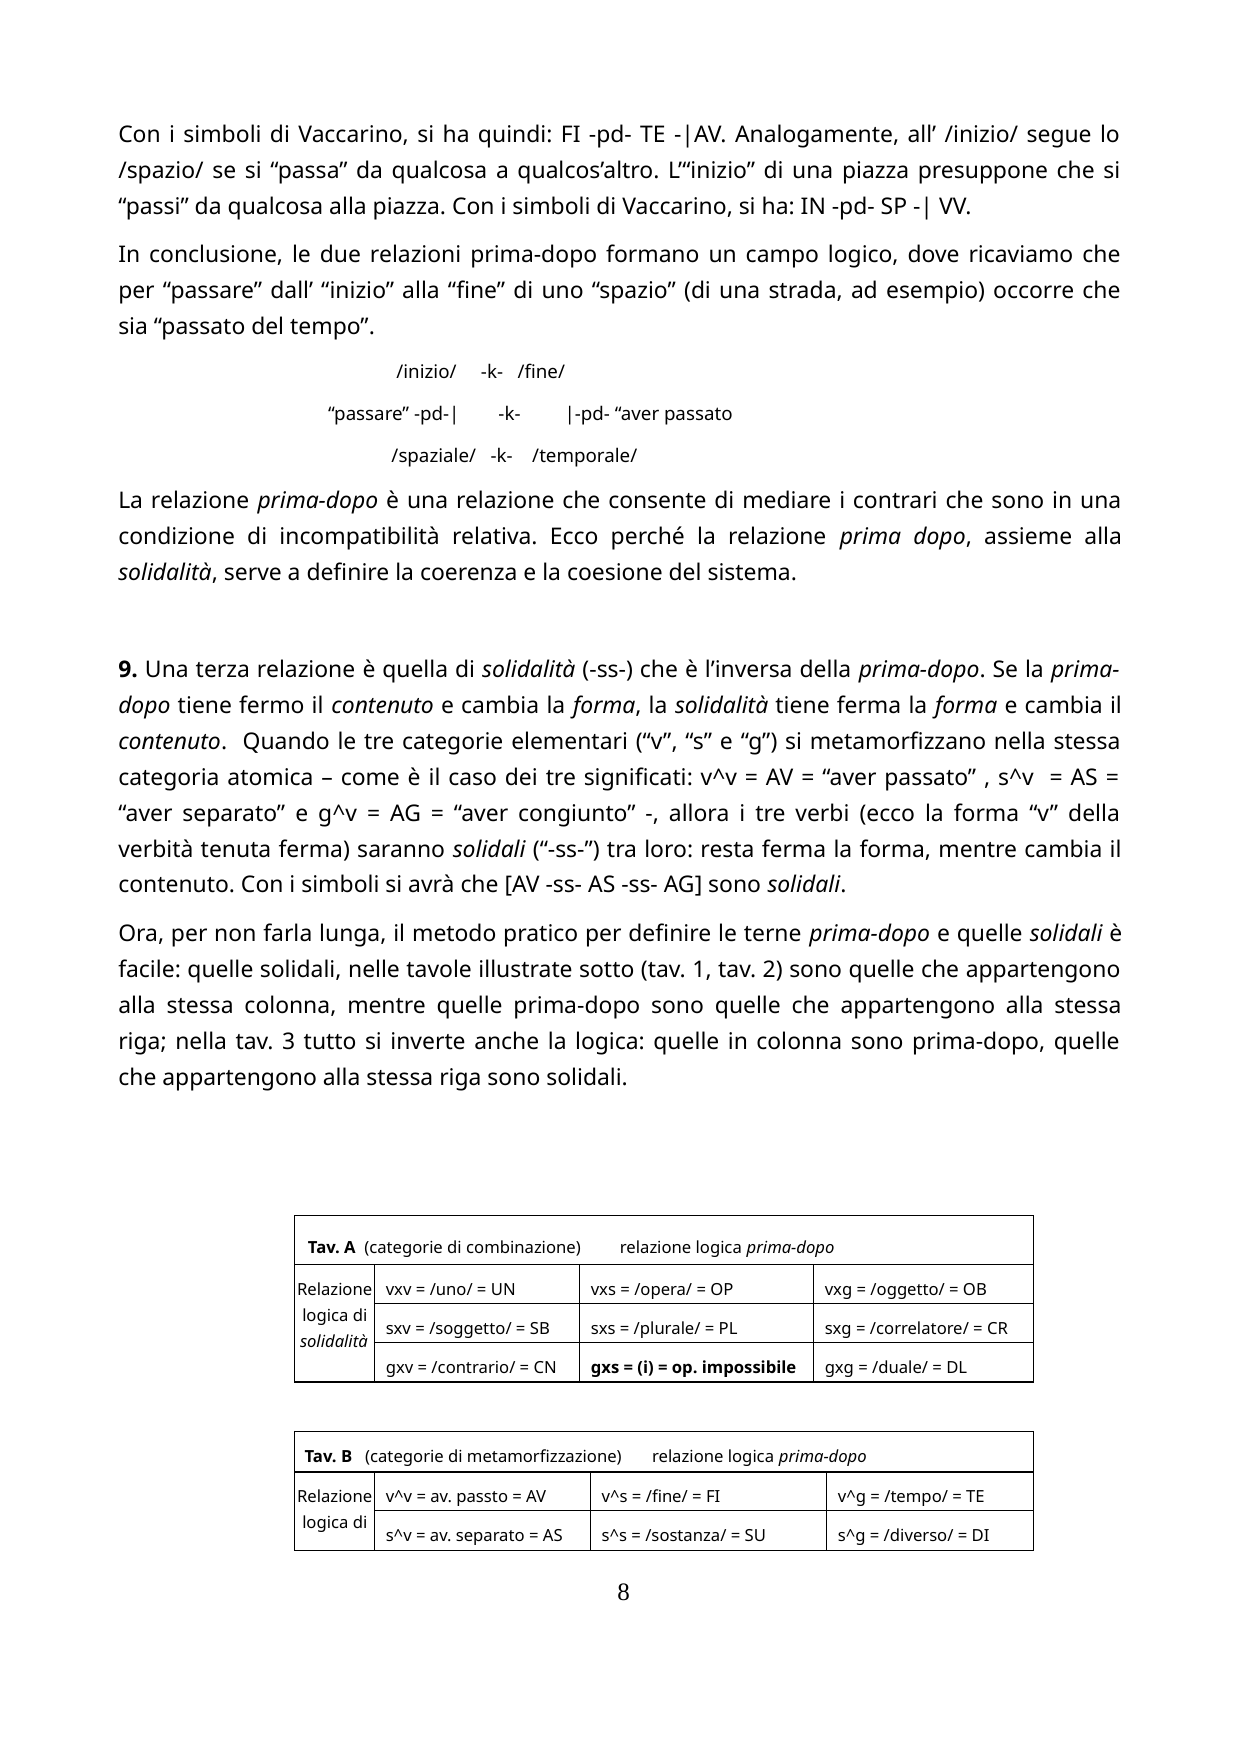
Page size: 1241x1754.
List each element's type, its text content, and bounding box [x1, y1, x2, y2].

table_cell sxg = /correlatore/ = CR [814, 1304, 1033, 1342]
text In conclusione, le due relazioni prima-dopo formano un campo logico, dove ricaviamo che per “passare” dall’ “inizio” alla “fine” di uno “spazio” (di una strada, ad esempio) occorre che sia “passato del tempo”. [118, 238, 1122, 342]
table_header Tav. A (categorie di combinazione) relazione logica prima-dopo [295, 1216, 1033, 1264]
text /inizio/ -k- /fine/ [118, 359, 1122, 384]
table_cell sxs = /plurale/ = PL [580, 1304, 813, 1342]
table_cell v^g = /tempo/ = TE [827, 1473, 1033, 1510]
text “passare” -pd-| -k- |-pd- “aver passato [118, 401, 1122, 426]
table_cell s^v = av. separato = AS [375, 1511, 590, 1549]
table_header Tav. B (categorie di metamorfizzazione) relazione logica prima-dopo [295, 1432, 1033, 1471]
table_cell gxs = (i) = op. impossibile [580, 1343, 813, 1381]
table_cell s^g = /diverso/ = DI [827, 1511, 1033, 1549]
table_cell gxg = /duale/ = DL [814, 1343, 1033, 1381]
table_cell vxv = /uno/ = UN [375, 1265, 579, 1303]
table_cell vxs = /opera/ = OP [580, 1265, 813, 1303]
text 9. Una terza relazione è quella di solidalità (-ss-) che è l’inversa della prima-dopo. Se la prima-dopo tiene fermo il contenuto e cambia la forma, la solidalità tiene ferma la forma e cambia il contenuto. Quando le tre categorie elementari (“v”, “s” e “g”) si metamorfizzano nella stessa categoria atomica – come è il caso dei tre significati: v^v = AV = “aver passato” , s^v = AS = “aver separato” e g^v = AG = “aver congiunto” -, allora i tre verbi (ecco la forma “v” della verbità tenuta ferma) saranno solidali (“-ss-”) tra loro: resta ferma la forma, mentre cambia il contenuto. Con i simboli si avrà che [AV -ss- AS -ss- AG] sono solidali. [118, 653, 1122, 900]
table_cell Relazione logica di solidalità [295, 1265, 374, 1381]
text Con i simboli di Vaccarino, si ha quindi: FI -pd- TE -|AV. Analogamente, all’ /inizio/ segue lo /spazio/ se si “passa” da qualcosa a qualcos’altro. L’“inizio” di una piazza presuppone che si “passi” da qualcosa alla piazza. Con i simboli di Vaccarino, si ha: IN -pd- SP -| VV. [118, 118, 1122, 221]
table_cell v^s = /fine/ = FI [591, 1473, 826, 1510]
text Ora, per non farla lunga, il metodo pratico per definire le terne prima-dopo e quelle solidali è facile: quelle solidali, nelle tavole illustrate sotto (tav. 1, tav. 2) sono quelle che appartengono alla stessa colonna, mentre quelle prima-dopo sono quelle che appartengono alla stessa riga; nella tav. 3 tutto si inverte anche la logica: quelle in colonna sono prima-dopo, quelle che appartengono alla stessa riga sono solidali. [118, 917, 1122, 1092]
table_cell Relazione logica di [295, 1473, 374, 1549]
text La relazione prima-dopo è una relazione che consente di mediare i contrari che sono in una condizione di incompatibilità relativa. Ecco perché la relazione prima dopo, assieme alla solidalità, serve a definire la coerenza e la coesione del sistema. [118, 484, 1122, 587]
table_cell vxg = /oggetto/ = OB [814, 1265, 1033, 1303]
text /spaziale/ -k- /temporale/ [118, 442, 1122, 468]
table_cell v^v = av. passto = AV [375, 1473, 590, 1510]
table_cell gxv = /contrario/ = CN [375, 1343, 579, 1381]
table_cell s^s = /sostanza/ = SU [591, 1511, 826, 1549]
table_cell sxv = /soggetto/ = SB [375, 1304, 579, 1342]
